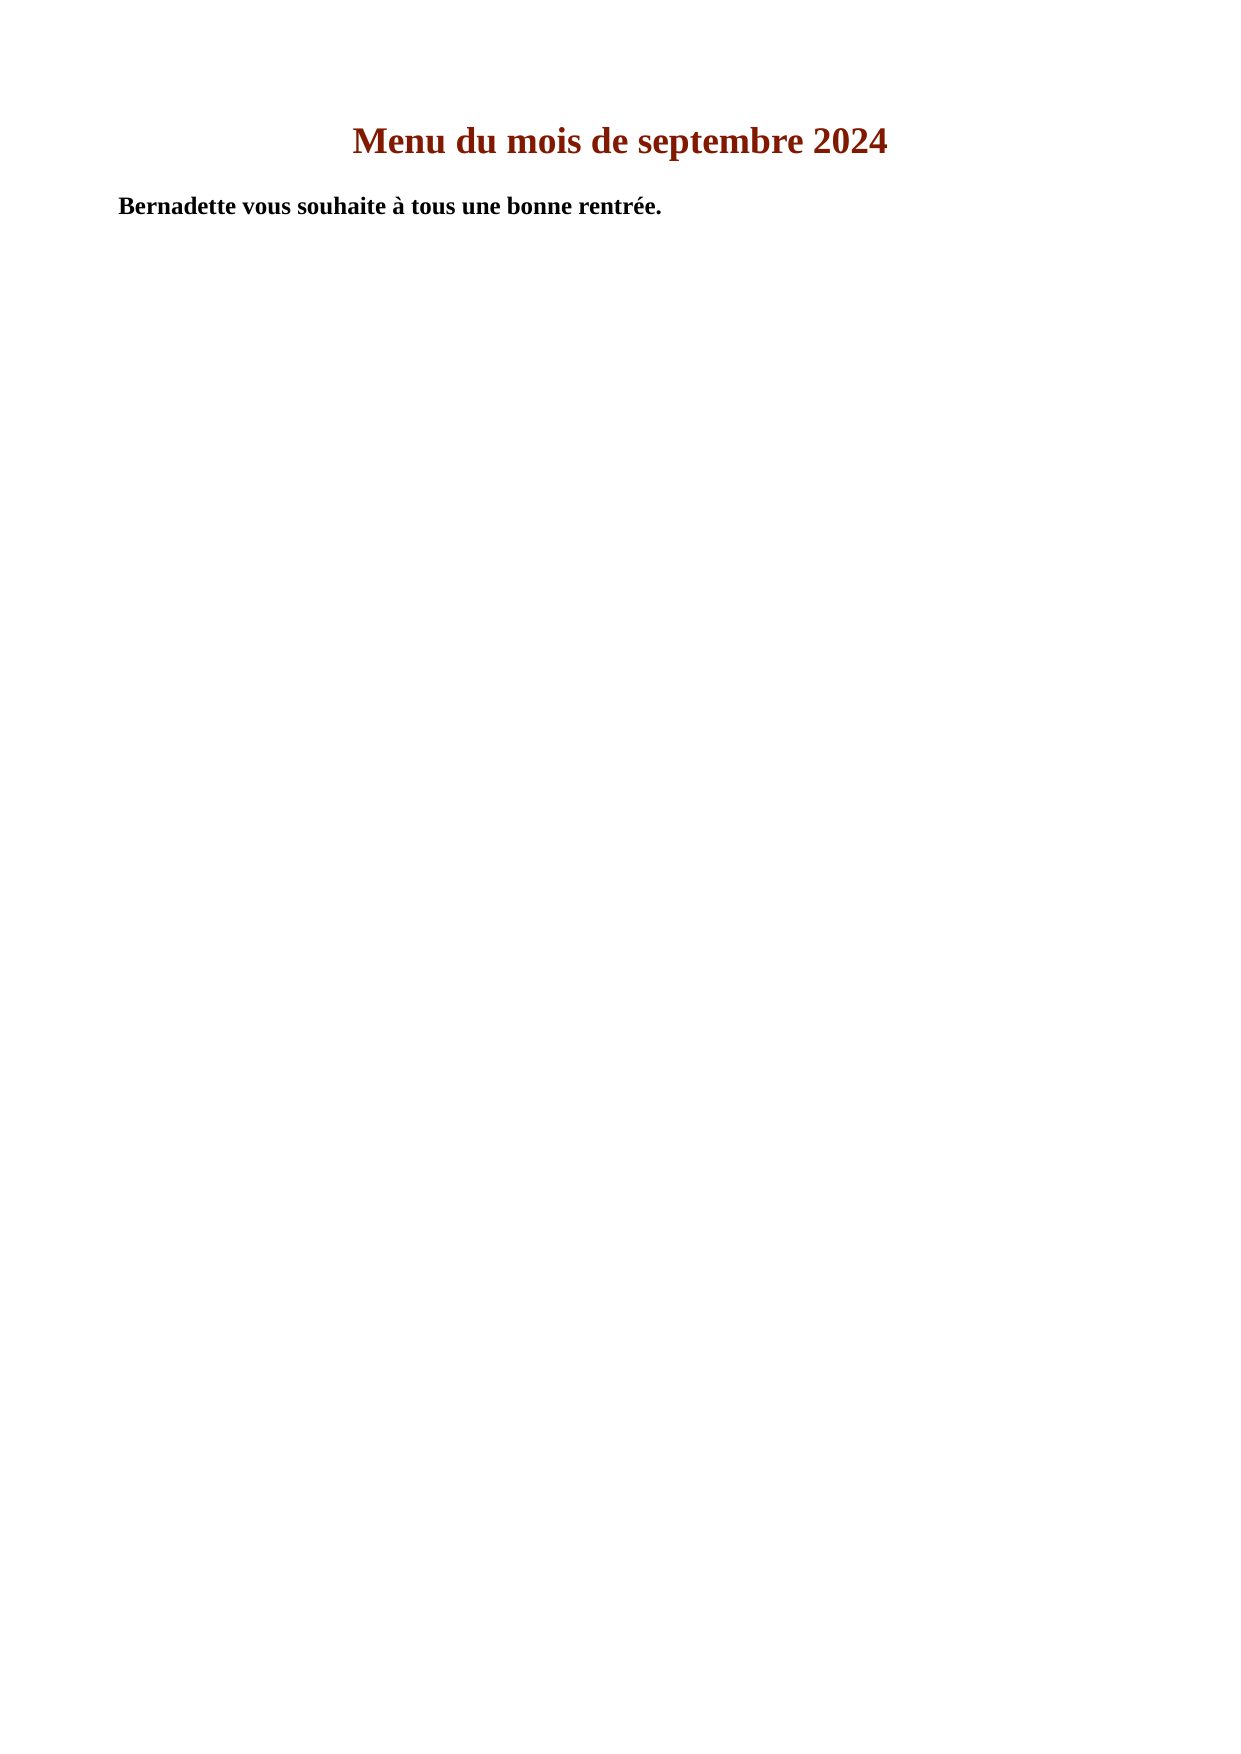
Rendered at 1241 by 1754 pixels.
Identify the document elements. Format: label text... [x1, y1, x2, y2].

text Bernadette vous souhaite à tous une bonne rentrée. [118, 191, 1122, 219]
